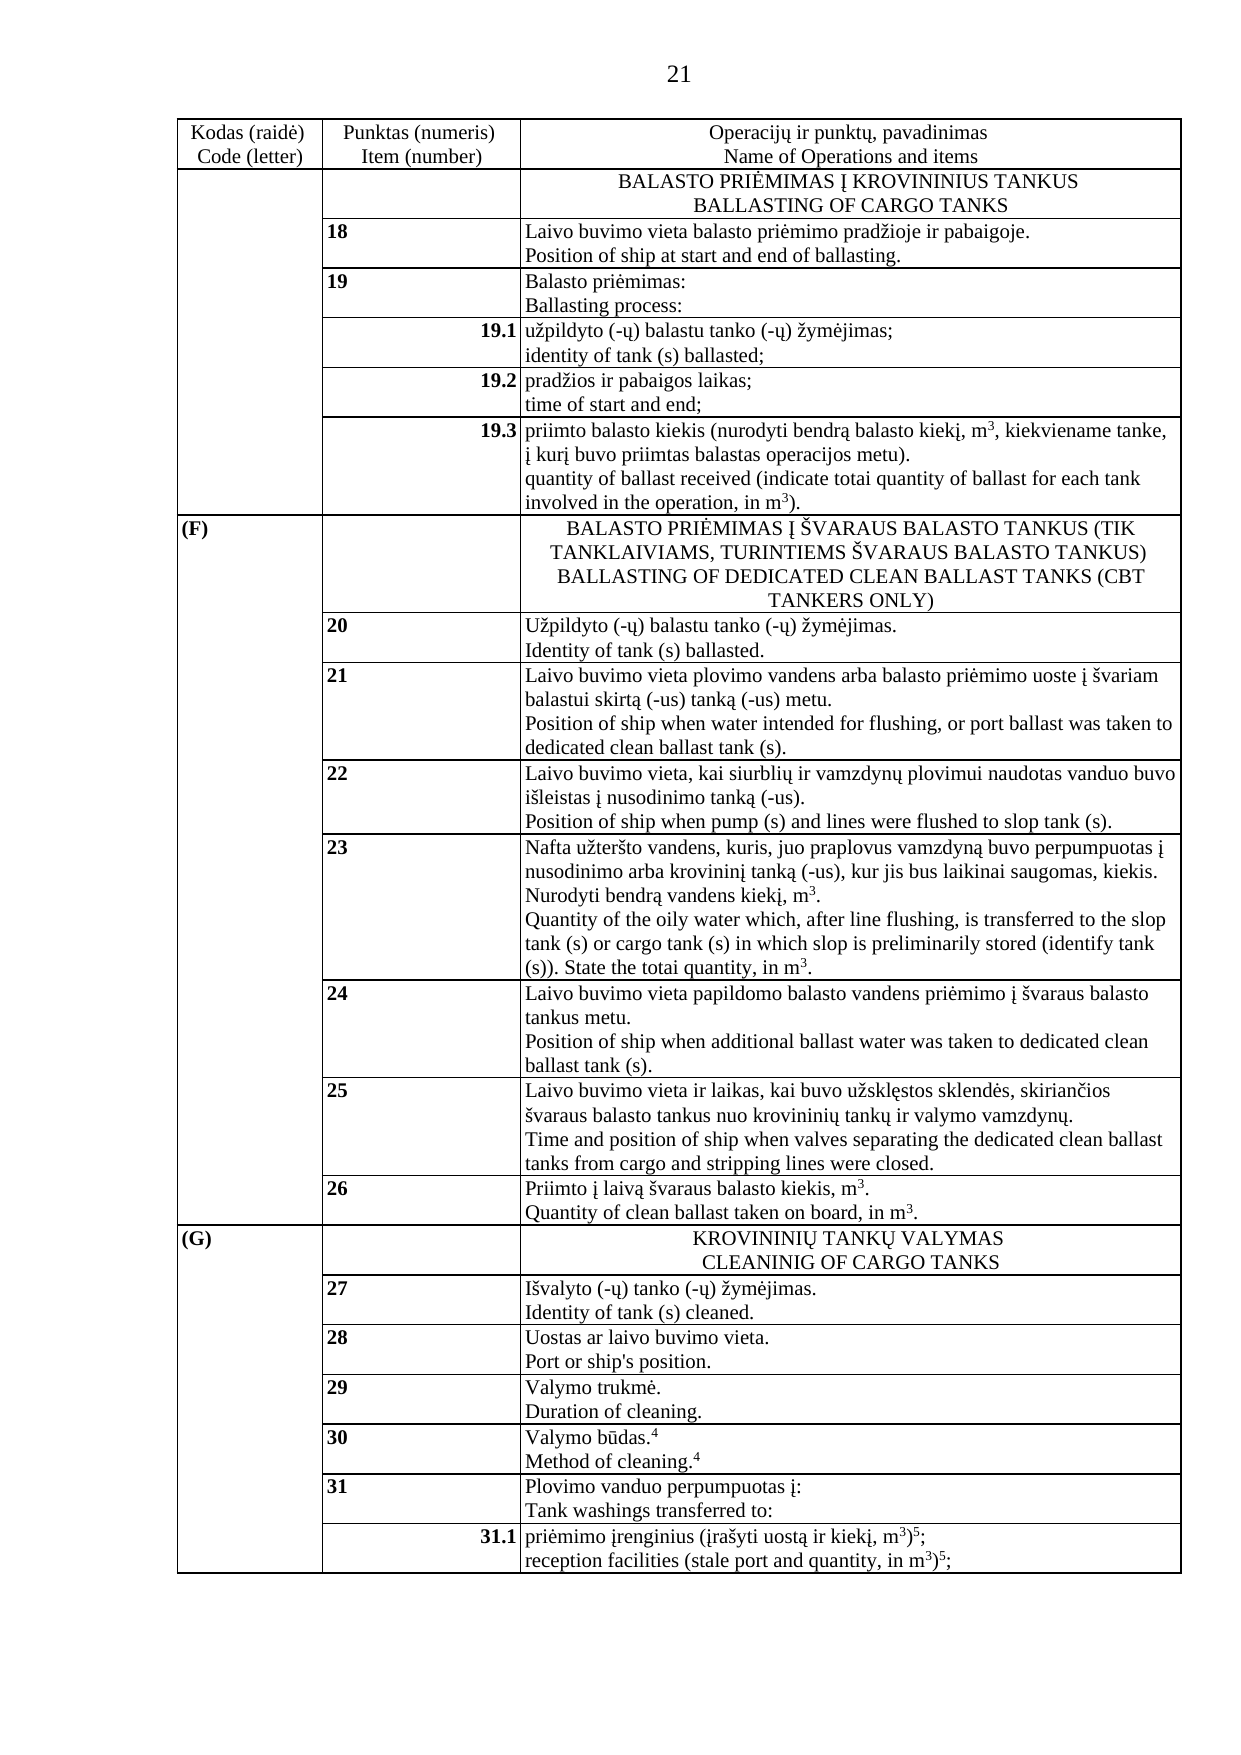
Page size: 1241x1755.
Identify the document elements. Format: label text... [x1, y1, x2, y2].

table_cell 19.2 [323, 368, 520, 416]
table_header Kodas (raidė) Code (letter) [178, 120, 322, 168]
table_cell BALASTO PRIĖMIMAS Į ŠVARAUS BALASTO TANKUS (TIK TANKLAIVIAMS, TURINTIEMS ŠVARAUS BALASTO TANKUS) BALLASTING OF DEDICATED CLEAN BALLAST TANKS (CBT TANKERS ONLY) [521, 516, 1180, 612]
table_cell [323, 516, 520, 612]
table_cell užpildyto (-ų) balastu tanko (-ų) žymėjimas; identity of tank (s) ballasted; [521, 318, 1180, 367]
table_cell 23 [323, 835, 520, 979]
table_cell Laivo buvimo vieta, kai siurblių ir vamzdynų plovimui naudotas vanduo buvo išleistas į nusodinimo tanką (-us). Position of ship when pump (s) and lines were flushed to slop tank (s). [521, 761, 1180, 833]
table_cell Laivo buvimo vieta ir laikas, kai buvo užsklęstos sklendės, skiriančios švaraus balasto tankus nuo krovininių tankų ir valymo vamzdynų. Time and position of ship when valves separating the dedicated clean ballast tanks from cargo and stripping lines were closed. [521, 1078, 1180, 1175]
table_cell KROVININIŲ TANKŲ VALYMAS CLEANINIG OF CARGO TANKS [521, 1226, 1180, 1274]
table_cell [323, 1226, 520, 1274]
table_cell 27 [323, 1276, 520, 1324]
table_cell (G) [178, 1226, 322, 1572]
table_cell Laivo buvimo vieta balasto priėmimo pradžioje ir pabaigoje. Position of ship at start and end of ballasting. [521, 219, 1180, 267]
table_cell Valymo būdas.4 Method of cleaning.4 [521, 1425, 1180, 1473]
table_cell Balasto priėmimas: Ballasting process: [521, 269, 1180, 317]
table_cell 25 [323, 1078, 520, 1175]
table_cell 22 [323, 761, 520, 833]
table_cell Priimto į laivą švaraus balasto kiekis, m3. Quantity of clean ballast taken on board, in m3. [521, 1176, 1180, 1224]
table_cell Plovimo vanduo perpumpuotas į: Tank washings transferred to: [521, 1475, 1180, 1522]
table_cell Laivo buvimo vieta papildomo balasto vandens priėmimo į švaraus balasto tankus metu. Position of ship when additional ballast water was taken to dedicated clean ballast tank (s). [521, 981, 1180, 1077]
table_cell [178, 170, 322, 514]
table_cell 30 [323, 1425, 520, 1473]
table_cell 26 [323, 1176, 520, 1224]
table_cell 31 [323, 1475, 520, 1522]
table_cell (F) [178, 516, 322, 1224]
table_header Punktas (numeris) Item (number) [323, 120, 520, 168]
table_cell priėmimo įrenginius (įrašyti uostą ir kiekį, m3)5; reception facilities (stale port and quantity, in m3)5; [521, 1524, 1180, 1572]
table_cell priimto balasto kiekis (nurodyti bendrą balasto kiekį, m3, kiekviename tanke, į kurį buvo priimtas balastas operacijos metu). quantity of ballast received (indicate totai quantity of ballast for each tank involved in the operation, in m3). [521, 418, 1180, 514]
table_cell 29 [323, 1375, 520, 1423]
table_cell 19 [323, 269, 520, 317]
table_cell 19.1 [323, 318, 520, 367]
table_cell 20 [323, 613, 520, 662]
table_cell Nafta užteršto vandens, kuris, juo praplovus vamzdyną buvo perpumpuotas į nusodinimo arba krovininį tanką (-us), kur jis bus laikinai saugomas, kiekis. Nurodyti bendrą vandens kiekį, m3. Quantity of the oily water which, after line flushing, is transferred to the slop tank (s) or cargo tank (s) in which slop is preliminarily stored (identify tank (s)). State the totai quantity, in m3. [521, 835, 1180, 979]
table_cell Laivo buvimo vieta plovimo vandens arba balasto priėmimo uoste į švariam balastui skirtą (-us) tanką (-us) metu. Position of ship when water intended for flushing, or port ballast was taken to dedicated clean ballast tank (s). [521, 663, 1180, 759]
table_cell pradžios ir pabaigos laikas; time of start and end; [521, 368, 1180, 416]
table_cell Uostas ar laivo buvimo vieta. Port or ship's position. [521, 1325, 1180, 1373]
table_cell 31.1 [323, 1524, 520, 1572]
table_cell BALASTO PRIĖMIMAS Į KROVININIUS TANKUS BALLASTING OF CARGO TANKS [521, 170, 1180, 217]
table_cell 19.3 [323, 418, 520, 514]
table_cell 24 [323, 981, 520, 1077]
table_cell Išvalyto (-ų) tanko (-ų) žymėjimas. Identity of tank (s) cleaned. [521, 1276, 1180, 1324]
table_cell 21 [323, 663, 520, 759]
table_cell 18 [323, 219, 520, 267]
table_cell 28 [323, 1325, 520, 1373]
table_header Operacijų ir punktų, pavadinimas Name of Operations and items [521, 120, 1180, 168]
table_cell Užpildyto (-ų) balastu tanko (-ų) žymėjimas. Identity of tank (s) ballasted. [521, 613, 1180, 662]
table_cell [323, 170, 520, 217]
table_cell Valymo trukmė. Duration of cleaning. [521, 1375, 1180, 1423]
